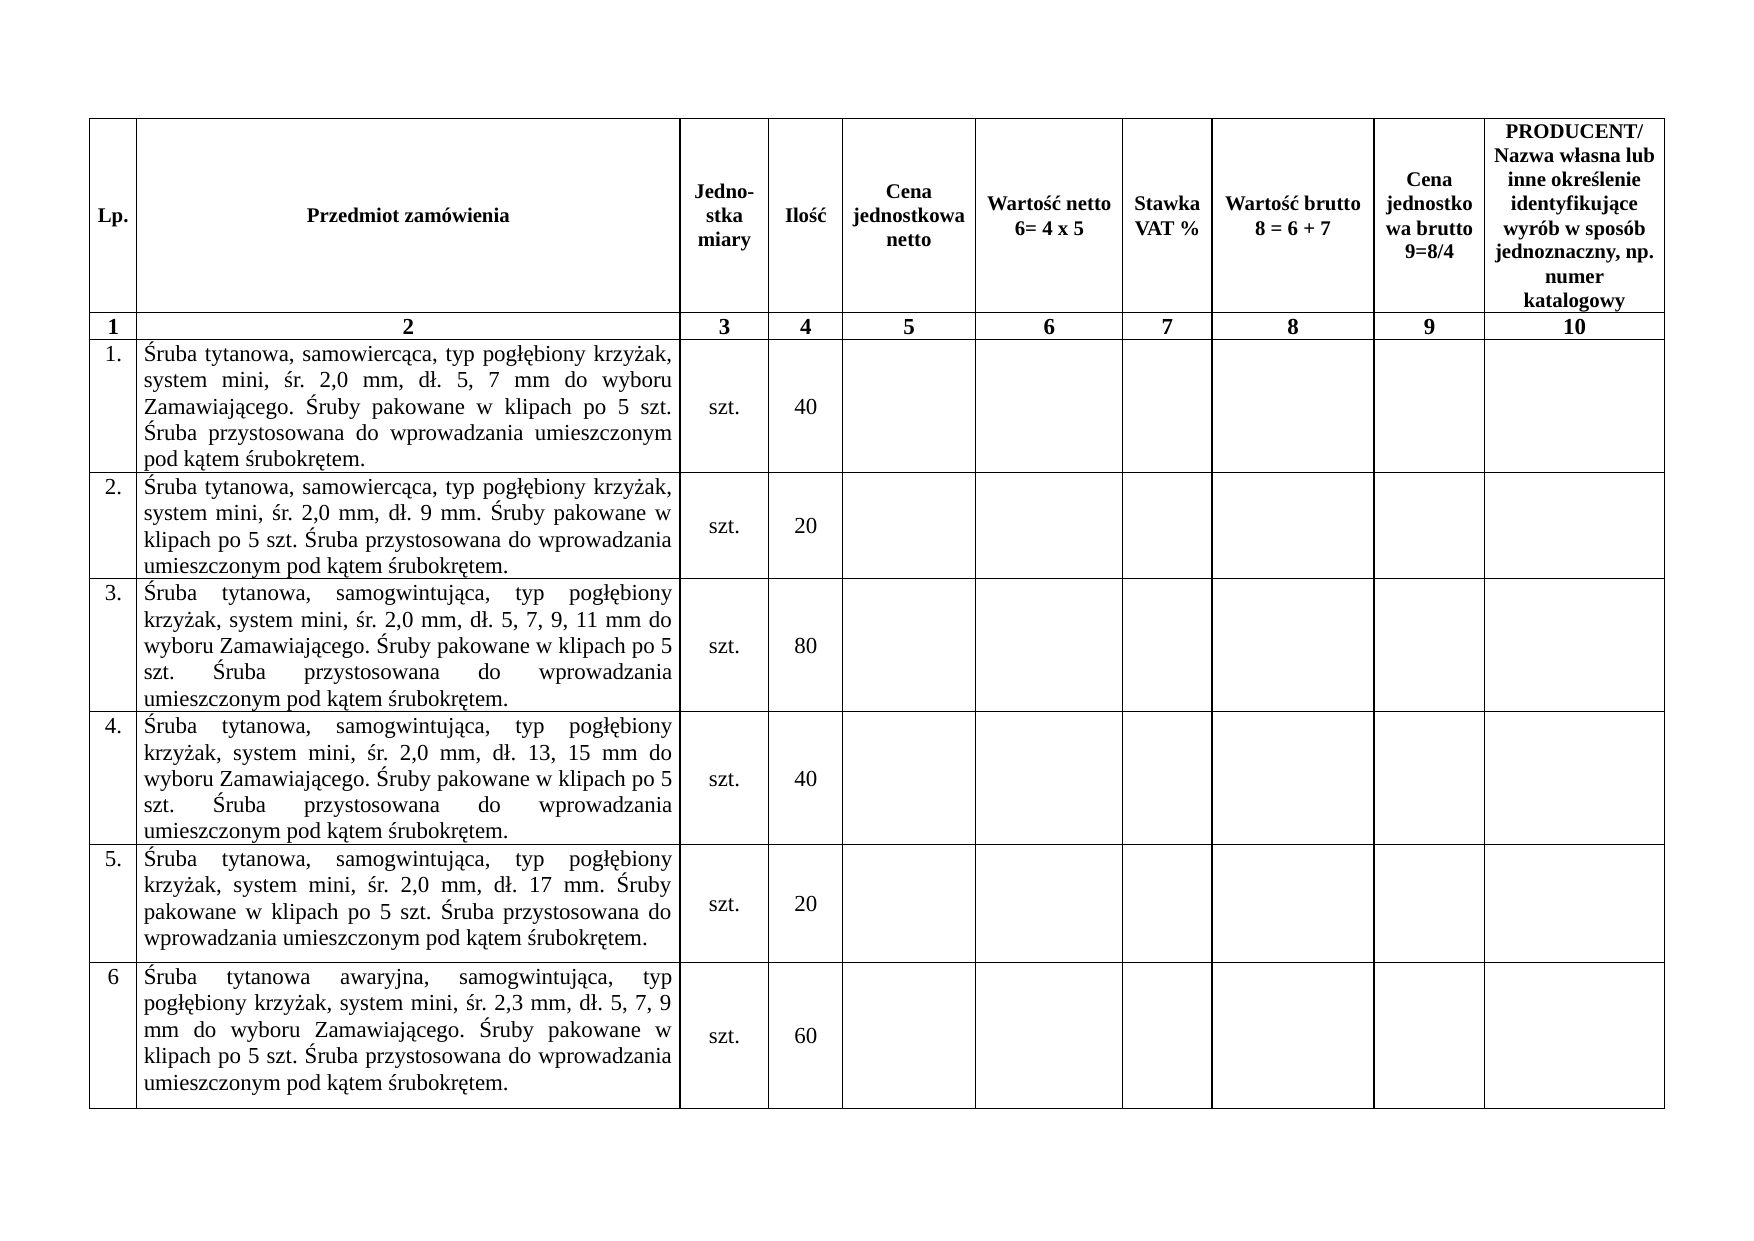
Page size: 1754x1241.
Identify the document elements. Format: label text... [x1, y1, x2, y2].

table_cell 5. [90, 845, 136, 962]
table_cell [1375, 579, 1484, 711]
table_cell [1485, 963, 1664, 1108]
table_cell [1375, 845, 1484, 962]
table_cell [1485, 579, 1664, 711]
table_header PRODUCENT/ Nazwa własna lub inne określenie identyfikujące wyrób w sposób jednoznaczny, np. numer katalogowy [1485, 119, 1664, 312]
table_cell [976, 473, 1122, 578]
table_cell [843, 340, 975, 472]
table_cell [976, 579, 1122, 711]
table_cell 20 [769, 473, 842, 578]
table_cell 2. [90, 473, 136, 578]
table_cell 3 [681, 313, 768, 339]
table_cell 40 [769, 712, 842, 844]
table_header Stawka VAT % [1123, 119, 1211, 312]
table_cell 4 [769, 313, 842, 339]
table_cell 1. [90, 340, 136, 472]
table_cell [976, 340, 1122, 472]
table_cell Śruba tytanowa, samowiercąca, typ pogłębiony krzyżak, system mini, śr. 2,0 mm, dł. 9 mm. Śruby pakowane w klipach po 5 szt. Śruba przystosowana do wprowadzania umieszczonym pod kątem śrubokrętem. [137, 473, 679, 578]
table_cell [1213, 579, 1373, 711]
table_cell [843, 845, 975, 962]
table_cell [1123, 712, 1211, 844]
table_cell szt. [681, 963, 768, 1108]
table_cell [1485, 845, 1664, 962]
table_cell 60 [769, 963, 842, 1108]
table_cell [1123, 340, 1211, 472]
table_cell 1 [90, 313, 136, 339]
table_cell 10 [1485, 313, 1664, 339]
table_cell [1123, 579, 1211, 711]
table_cell [1213, 845, 1373, 962]
table_cell [1375, 340, 1484, 472]
table_cell 5 [843, 313, 975, 339]
table_header Ilość [769, 119, 842, 312]
table_cell [843, 473, 975, 578]
table_cell [843, 579, 975, 711]
table_cell Śruba tytanowa, samowiercąca, typ pogłębiony krzyżak, system mini, śr. 2,0 mm, dł. 5, 7 mm do wyboru Zamawiającego. Śruby pakowane w klipach po 5 szt. Śruba przystosowana do wprowadzania umieszczonym pod kątem śrubokrętem. [137, 340, 679, 472]
table_cell Śruba tytanowa, samogwintująca, typ pogłębiony krzyżak, system mini, śr. 2,0 mm, dł. 17 mm. Śruby pakowane w klipach po 5 szt. Śruba przystosowana do wprowadzania umieszczonym pod kątem śrubokrętem. [137, 845, 679, 962]
table_cell [843, 712, 975, 844]
table_cell 80 [769, 579, 842, 711]
table_header Cena jednostkowa brutto 9=8/4 [1375, 119, 1484, 312]
table_cell 8 [1213, 313, 1373, 339]
table_header Wartość netto 6= 4 x 5 [976, 119, 1122, 312]
table_cell [1485, 712, 1664, 844]
table_cell szt. [681, 473, 768, 578]
table_cell [1123, 845, 1211, 962]
table_cell szt. [681, 340, 768, 472]
table_header Jedno- stka miary [681, 119, 768, 312]
table_cell Śruba tytanowa, samogwintująca, typ pogłębiony krzyżak, system mini, śr. 2,0 mm, dł. 13, 15 mm do wyboru Zamawiającego. Śruby pakowane w klipach po 5 szt. Śruba przystosowana do wprowadzania umieszczonym pod kątem śrubokrętem. [137, 712, 679, 844]
table_cell 6 [90, 963, 136, 1108]
table_cell [976, 845, 1122, 962]
table_cell 9 [1375, 313, 1484, 339]
table_cell [1123, 473, 1211, 578]
table_cell 7 [1123, 313, 1211, 339]
table_cell [1485, 473, 1664, 578]
table_cell [1375, 963, 1484, 1108]
table_header Wartość brutto 8 = 6 + 7 [1213, 119, 1373, 312]
table_cell [1375, 473, 1484, 578]
table_cell [1213, 963, 1373, 1108]
table_cell [1375, 712, 1484, 844]
table_cell Śruba tytanowa, samogwintująca, typ pogłębiony krzyżak, system mini, śr. 2,0 mm, dł. 5, 7, 9, 11 mm do wyboru Zamawiającego. Śruby pakowane w klipach po 5 szt. Śruba przystosowana do wprowadzania umieszczonym pod kątem śrubokrętem. [137, 579, 679, 711]
table_cell Śruba tytanowa awaryjna, samogwintująca, typ pogłębiony krzyżak, system mini, śr. 2,3 mm, dł. 5, 7, 9 mm do wyboru Zamawiającego. Śruby pakowane w klipach po 5 szt. Śruba przystosowana do wprowadzania umieszczonym pod kątem śrubokrętem. [137, 963, 679, 1108]
table_cell [843, 963, 975, 1108]
table_header Cena jednostkowa netto [843, 119, 975, 312]
table_cell [976, 963, 1122, 1108]
table_cell szt. [681, 579, 768, 711]
table_cell 20 [769, 845, 842, 962]
table_header Lp. [90, 119, 136, 312]
table_cell 6 [976, 313, 1122, 339]
table_cell [1213, 473, 1373, 578]
table_cell [1213, 340, 1373, 472]
table_header Przedmiot zamówienia [137, 119, 679, 312]
table_cell [1123, 963, 1211, 1108]
table_cell szt. [681, 712, 768, 844]
table_cell 3. [90, 579, 136, 711]
table_cell 2 [137, 313, 679, 339]
table_cell szt. [681, 845, 768, 962]
table_cell 40 [769, 340, 842, 472]
table_cell [976, 712, 1122, 844]
table_cell [1485, 340, 1664, 472]
table_cell 4. [90, 712, 136, 844]
table_cell [1213, 712, 1373, 844]
